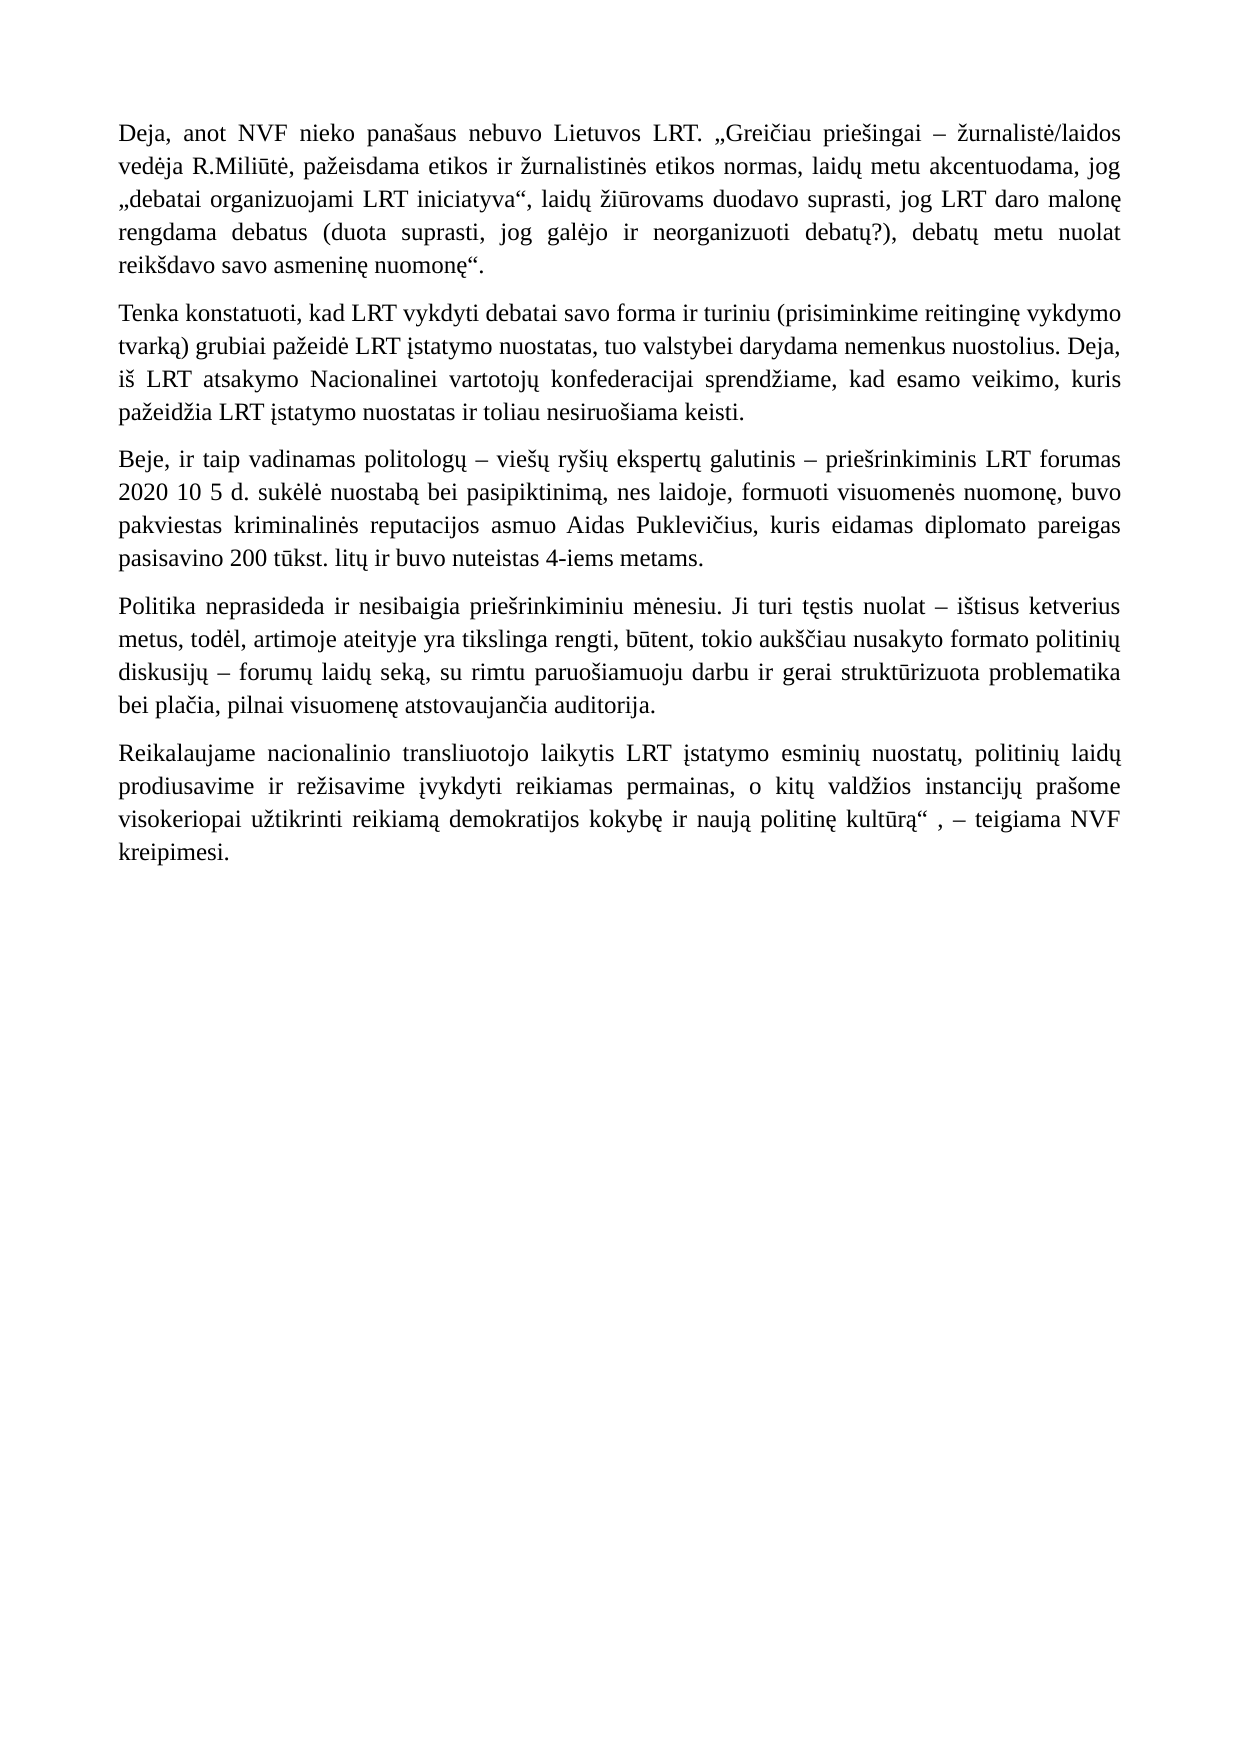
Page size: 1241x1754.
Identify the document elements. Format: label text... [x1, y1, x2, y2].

text Beje, ir taip vadinamas politologų – viešų ryšių ekspertų galutinis – priešrinkiminis LRT forumas 2020 10 5 d. sukėlė nuostabą bei pasipiktinimą, nes laidoje, formuoti visuomenės nuomonę, buvo pakviestas kriminalinės reputacijos asmuo Aidas Puklevičius, kuris eidamas diplomato pareigas pasisavino 200 tūkst. litų ir buvo nuteistas 4-iems metams. [118, 444, 1122, 572]
text Politika neprasideda ir nesibaigia priešrinkiminiu mėnesiu. Ji turi tęstis nuolat – ištisus ketverius metus, todėl, artimoje ateityje yra tikslinga rengti, būtent, tokio aukščiau nusakyto formato politinių diskusijų – forumų laidų seką, su rimtu paruošiamuoju darbu ir gerai struktūrizuota problematika bei plačia, pilnai visuomenę atstovaujančia auditorija. [118, 591, 1122, 719]
text Deja, anot NVF nieko panašaus nebuvo Lietuvos LRT. „Greičiau priešingai – žurnalistė/laidos vedėja R.Miliūtė, pažeisdama etikos ir žurnalistinės etikos normas, laidų metu akcentuodama, jog „debatai organizuojami LRT iniciatyva“, laidų žiūrovams duodavo suprasti, jog LRT daro malonę rengdama debatus (duota suprasti, jog galėjo ir neorganizuoti debatų?), debatų metu nuolat reikšdavo savo asmeninę nuomonę“. [118, 118, 1122, 279]
text Reikalaujame nacionalinio transliuotojo laikytis LRT įstatymo esminių nuostatų, politinių laidų prodiusavime ir režisavime įvykdyti reikiamas permainas, o kitų valdžios instancijų prašome visokeriopai užtikrinti reikiamą demokratijos kokybę ir naują politinę kultūrą“ , – teigiama NVF kreipimesi. [118, 738, 1122, 866]
text Tenka konstatuoti, kad LRT vykdyti debatai savo forma ir turiniu (prisiminkime reitinginę vykdymo tvarką) grubiai pažeidė LRT įstatymo nuostatas, tuo valstybei darydama nemenkus nuostolius. Deja, iš LRT atsakymo Nacionalinei vartotojų konfederacijai sprendžiame, kad esamo veikimo, kuris pažeidžia LRT įstatymo nuostatas ir toliau nesiruošiama keisti. [118, 298, 1122, 426]
